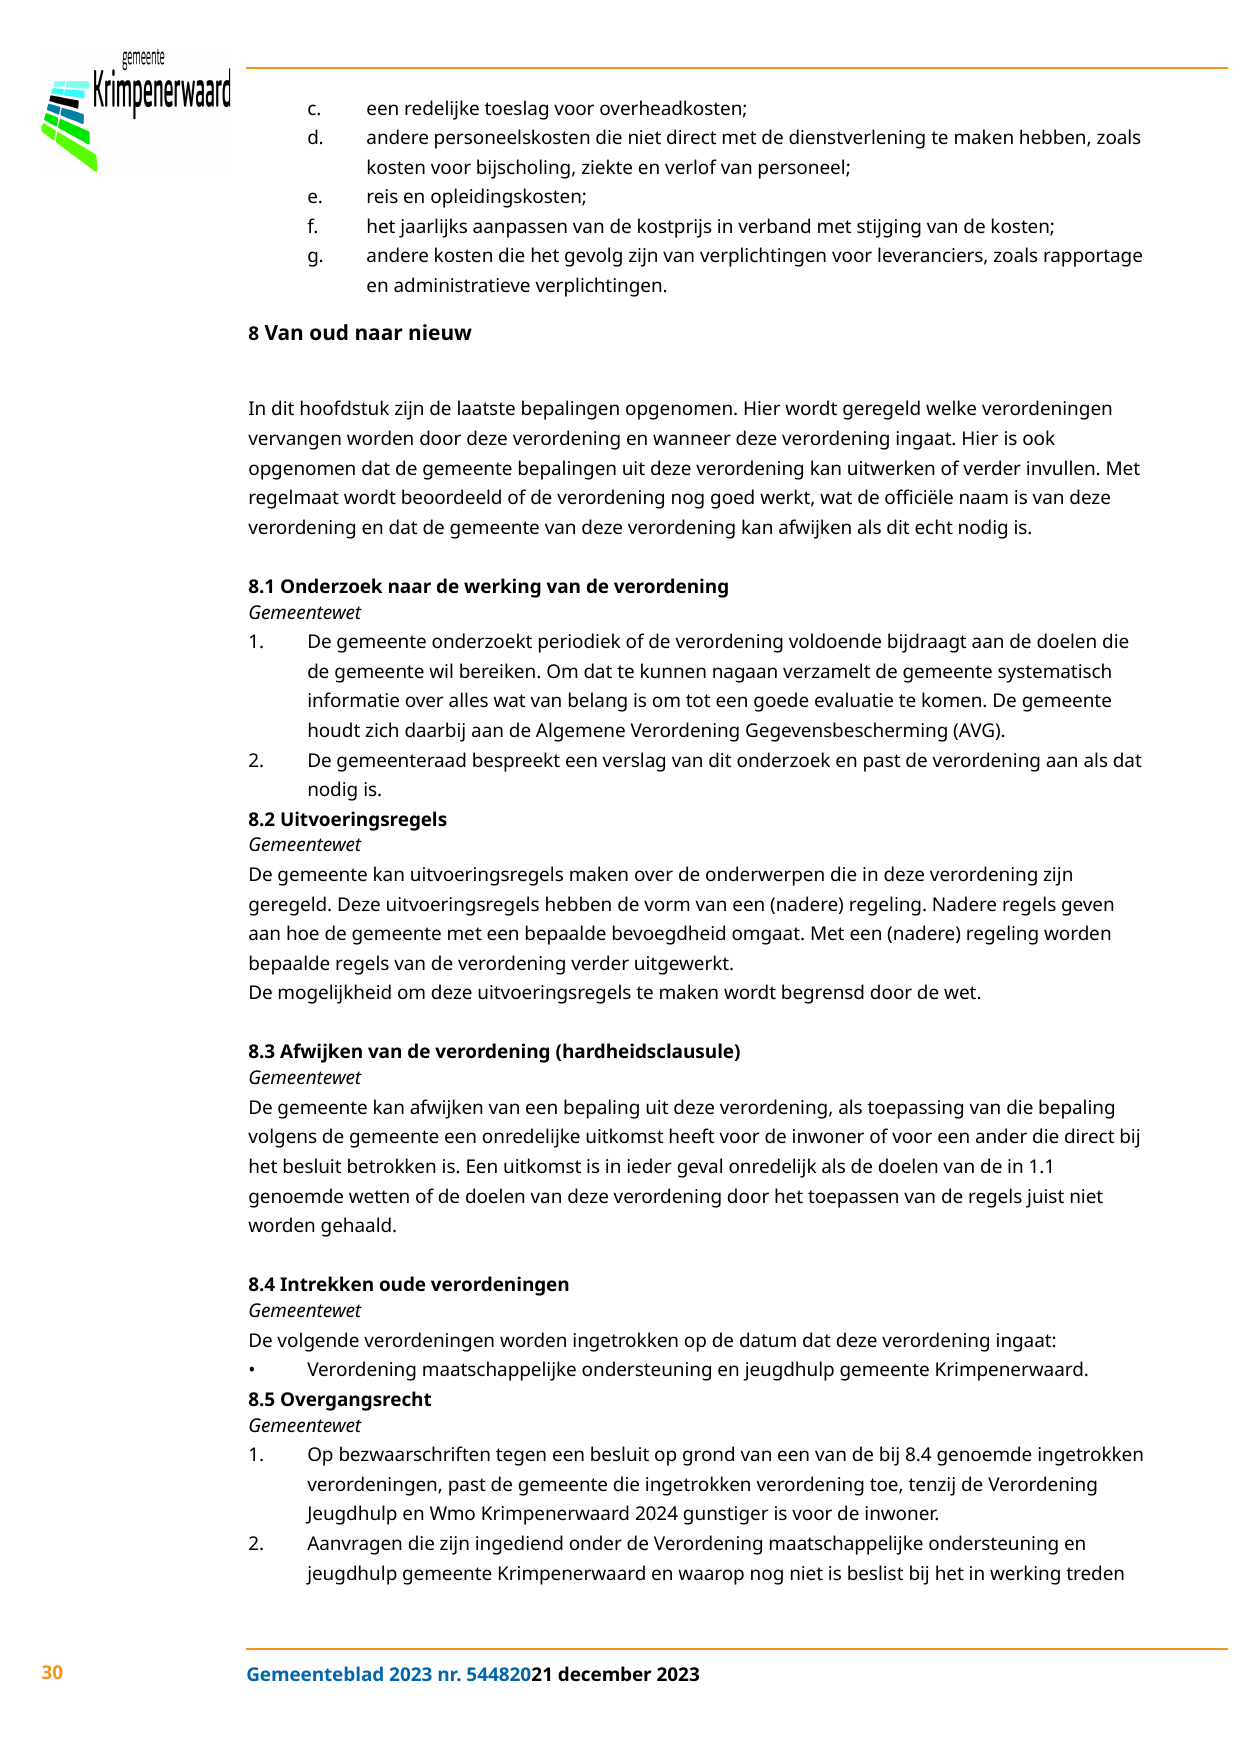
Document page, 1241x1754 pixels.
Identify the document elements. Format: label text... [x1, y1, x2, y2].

list andere kosten die het gevolg zijn van verplichtingen voor leveranciers, zoals rapportage­ en administratieve verplichtingen. [307, 243, 1152, 298]
text 8.4 Intrekken oude verordeningen [248, 1272, 1152, 1297]
picture [41, 47, 231, 172]
list een redelijke toeslag voor overheadkosten; [307, 95, 1152, 121]
text Gemeentewet [248, 1064, 1152, 1090]
list De gemeente onderzoekt periodiek of de verordening voldoende bijdraagt aan de doelen die de gemeente wil bereiken. Om dat te kunnen nagaan verzamelt de gemeente systematisch informatie over alles wat van belang is om tot een goede evaluatie te komen. De gemeente houdt zich daarbij aan de Algemene Verordening Gegevensbescherming (AVG). [248, 628, 1152, 743]
list reis­ en opleidingskosten; [307, 183, 1152, 209]
list Op bezwaarschriften tegen een besluit op grond van een van de bij 8.4 genoemde ingetrokken verordeningen, past de gemeente die ingetrokken verordening toe, tenzij de Verordening Jeugdhulp en Wmo Krimpenerwaard 2024 gunstiger is voor de inwoner. [248, 1441, 1152, 1526]
list het jaarlijks aanpassen van de kostprijs in verband met stijging van de kosten; [307, 213, 1152, 239]
text Gemeentewet [248, 1412, 1152, 1437]
list Aanvragen die zijn ingediend onder de Verordening maatschappelijke ondersteuning en jeugdhulp gemeente Krimpenerwaard en waarop nog niet is beslist bij het in werking treden [248, 1530, 1152, 1585]
text Gemeentewet [248, 1297, 1152, 1323]
list Verordening maatschappelijke ondersteuning en jeugdhulp gemeente Krimpenerwaard. [248, 1356, 1152, 1382]
text In dit hoofdstuk zijn de laatste bepalingen opgenomen. Hier wordt geregeld welke verordeningen vervangen worden door deze verordening en wanneer deze verordening ingaat. Hier is ook opgenomen dat de gemeente bepalingen uit deze verordening kan uitwerken of verder invullen. Met regelmaat wordt beoordeeld of de verordening nog goed werkt, wat de officiële naam is van deze verordening en dat de gemeente van deze verordening kan afwijken als dit echt nodig is. [248, 396, 1152, 540]
text 8.5 Overgangsrecht [248, 1386, 1152, 1412]
list andere personeelskosten die niet direct met de dienstverlening te maken hebben, zoals kosten voor bijscholing, ziekte en verlof van personeel; [307, 124, 1152, 180]
list De gemeenteraad bespreekt een verslag van dit onderzoek en past de verordening aan als dat nodig is. [248, 747, 1152, 802]
text De gemeente kan uitvoeringsregels maken over de onderwerpen die in deze verordening zijn geregeld. Deze uitvoeringsregels hebben de vorm van een (nadere) regeling. Nadere regels geven aan hoe de gemeente met een bepaalde bevoegdheid omgaat. Met een (nadere) regeling worden bepaalde regels van de verordening verder uitgewerkt. [248, 861, 1152, 976]
text Gemeentewet [248, 832, 1152, 857]
text 8 Van oud naar nieuw [248, 318, 1152, 346]
text De volgende verordeningen worden ingetrokken op de datum dat deze verordening ingaat: [248, 1327, 1152, 1353]
text 8.3 Afwijken van de verordening (hardheidsclausule) [248, 1039, 1152, 1064]
text 8.1 Onderzoek naar de werking van de verordening [248, 573, 1152, 599]
text De gemeente kan afwijken van een bepaling uit deze verordening, als toepassing van die bepaling volgens de gemeente een onredelijke uitkomst heeft voor de inwoner of voor een ander die direct bij het besluit betrokken is. Een uitkomst is in ieder geval onredelijk als de doelen van de in 1.1 genoemde wetten of de doelen van deze verordening door het toepassen van de regels juist niet worden gehaald. [248, 1094, 1152, 1238]
text Gemeentewet [248, 599, 1152, 624]
text 8.2 Uitvoeringsregels [248, 806, 1152, 832]
text De mogelijkheid om deze uitvoeringsregels te maken wordt begrensd door de wet. [248, 979, 1152, 1005]
